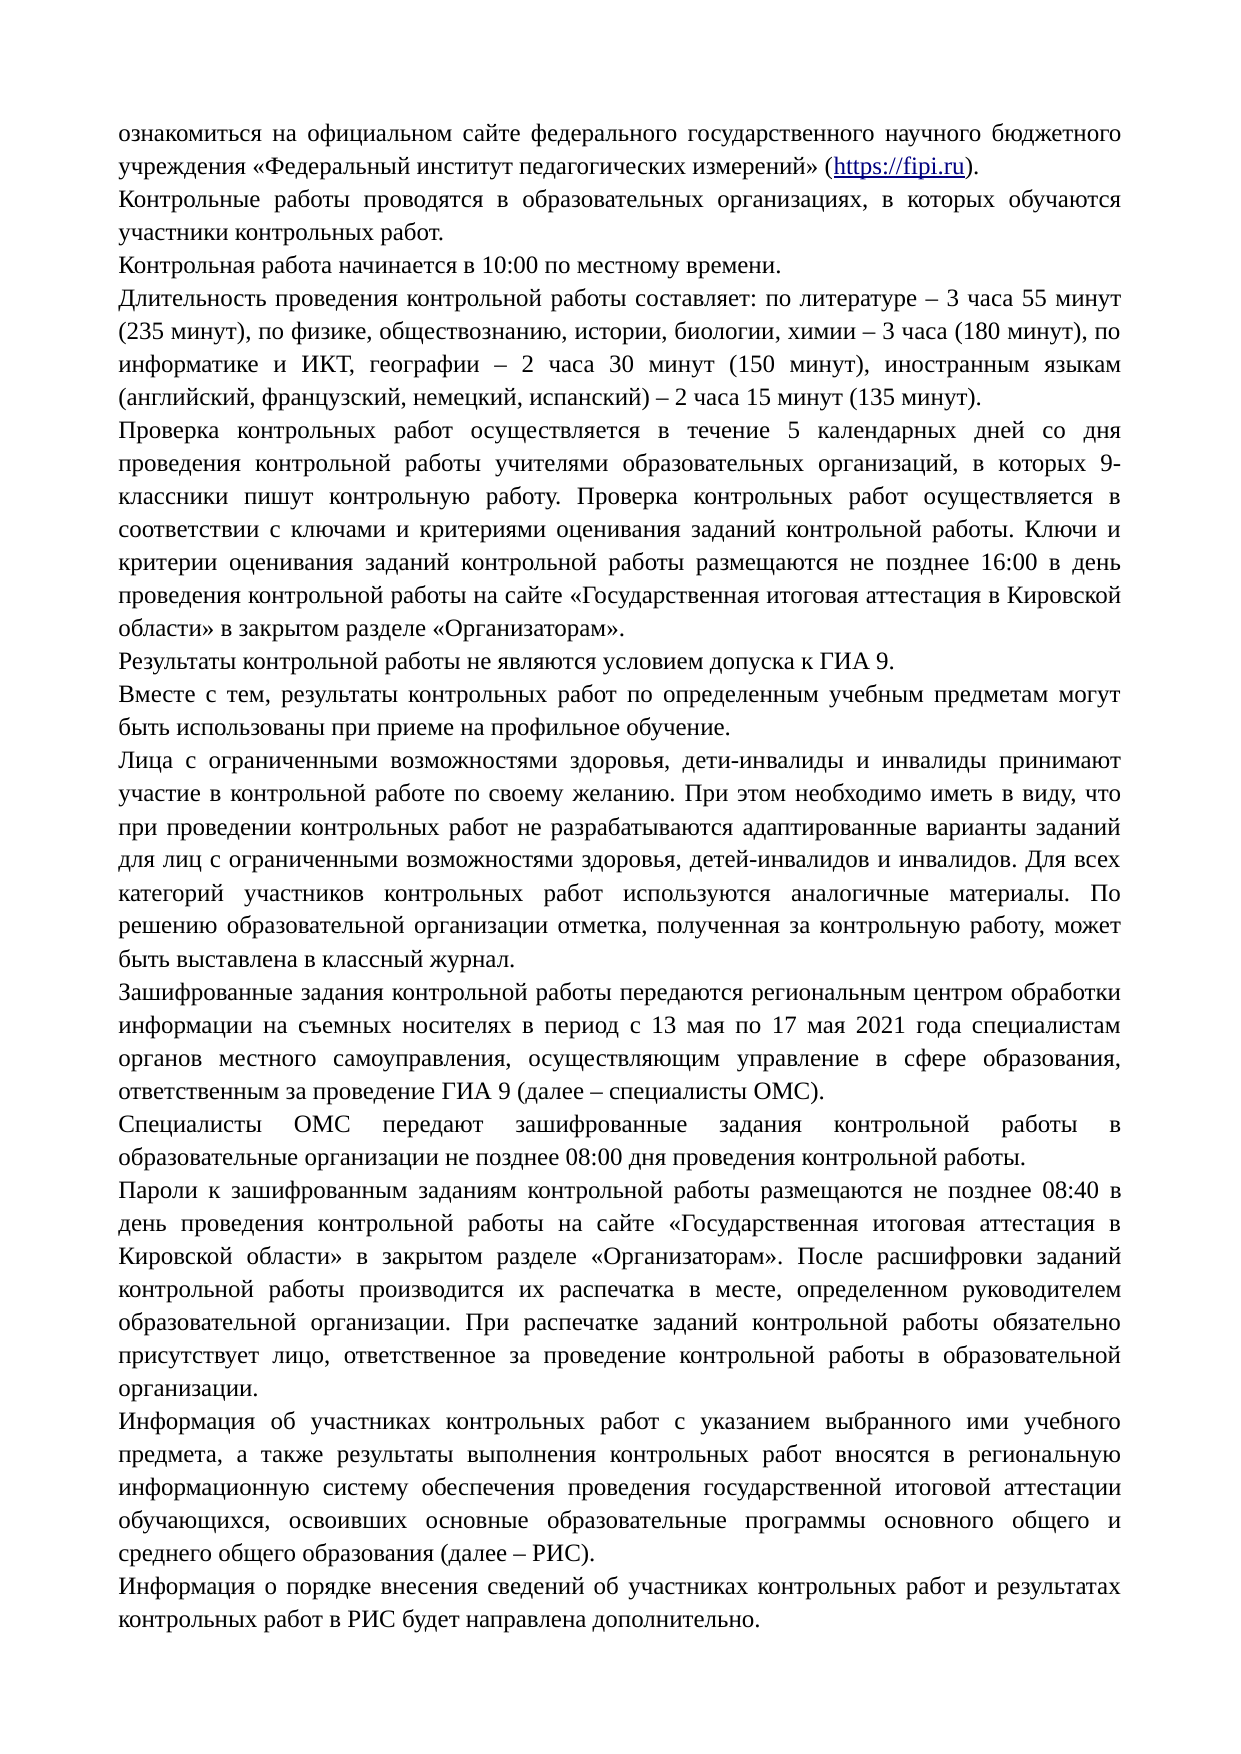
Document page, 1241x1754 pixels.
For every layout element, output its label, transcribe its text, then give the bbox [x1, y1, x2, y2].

text Проверка контрольных работ осуществляется в течение 5 календарных дней со дня проведения контрольной работы учителями образовательных организаций, в которых 9-классники пишут контрольную работу. Проверка контрольных работ осуществляется в соответствии с ключами и критериями оценивания заданий контрольной работы. Ключи и критерии оценивания заданий контрольной работы размещаются не позднее 16:00 в день проведения контрольной работы на сайте «Государственная итоговая аттестация в Кировской области» в закрытом разделе «Организаторам». [118, 415, 1122, 642]
text Лица с ограниченными возможностями здоровья, дети-инвалиды и инвалиды принимают участие в контрольной работе по своему желанию. При этом необходимо иметь в виду, что при проведении контрольных работ не разрабатываются адаптированные варианты заданий для лиц с ограниченными возможностями здоровья, детей-инвалидов и инвалидов. Для всех категорий участников контрольных работ используются аналогичные материалы. По решению образовательной организации отметка, полученная за контрольную работу, может быть выставлена в классный журнал. [118, 746, 1122, 972]
text Контрольная работа начинается в 10:00 по местному времени. [118, 250, 1122, 279]
text ознакомиться на официальном сайте федерального государственного научного бюджетного учреждения «Федеральный институт педагогических измерений» (https://fipi.ru). [118, 118, 1122, 180]
text Пароли к зашифрованным заданиям контрольной работы размещаются не позднее 08:40 в день проведения контрольной работы на сайте «Государственная итоговая аттестация в Кировской области» в закрытом разделе «Организаторам». После расшифровки заданий контрольной работы производится их распечатка в месте, определенном руководителем образовательной организации. При распечатке заданий контрольной работы обязательно присутствует лицо, ответственное за проведение контрольной работы в образовательной организации. [118, 1175, 1122, 1402]
text Контрольные работы проводятся в образовательных организациях, в которых обучаются участники контрольных работ. [118, 184, 1122, 246]
text Длительность проведения контрольной работы составляет: по литературе – 3 часа 55 минут (235 минут), по физике, обществознанию, истории, биологии, химии – 3 часа (180 минут), по информатике и ИКТ, географии – 2 часа 30 минут (150 минут), иностранным языкам (английский, французский, немецкий, испанский) – 2 часа 15 минут (135 минут). [118, 283, 1122, 411]
text Специалисты ОМС передают зашифрованные задания контрольной работы в образовательные организации не позднее 08:00 дня проведения контрольной работы. [118, 1109, 1122, 1171]
text Результаты контрольной работы не являются условием допуска к ГИА 9. [118, 646, 1122, 675]
text Информация о порядке внесения сведений об участниках контрольных работ и результатах контрольных работ в РИС будет направлена дополнительно. [118, 1571, 1122, 1633]
text Зашифрованные задания контрольной работы передаются региональным центром обработки информации на съемных носителях в период с 13 мая по 17 мая 2021 года специалистам органов местного самоуправления, осуществляющим управление в сфере образования, ответственным за проведение ГИА 9 (далее – специалисты ОМС). [118, 977, 1122, 1104]
text Информация об участниках контрольных работ с указанием выбранного ими учебного предмета, а также результаты выполнения контрольных работ вносятся в региональную информационную систему обеспечения проведения государственной итоговой аттестации обучающихся, освоивших основные образовательные программы основного общего и среднего общего образования (далее – РИС). [118, 1406, 1122, 1567]
text Вместе с тем, результаты контрольных работ по определенным учебным предметам могут быть использованы при приеме на профильное обучение. [118, 679, 1122, 741]
